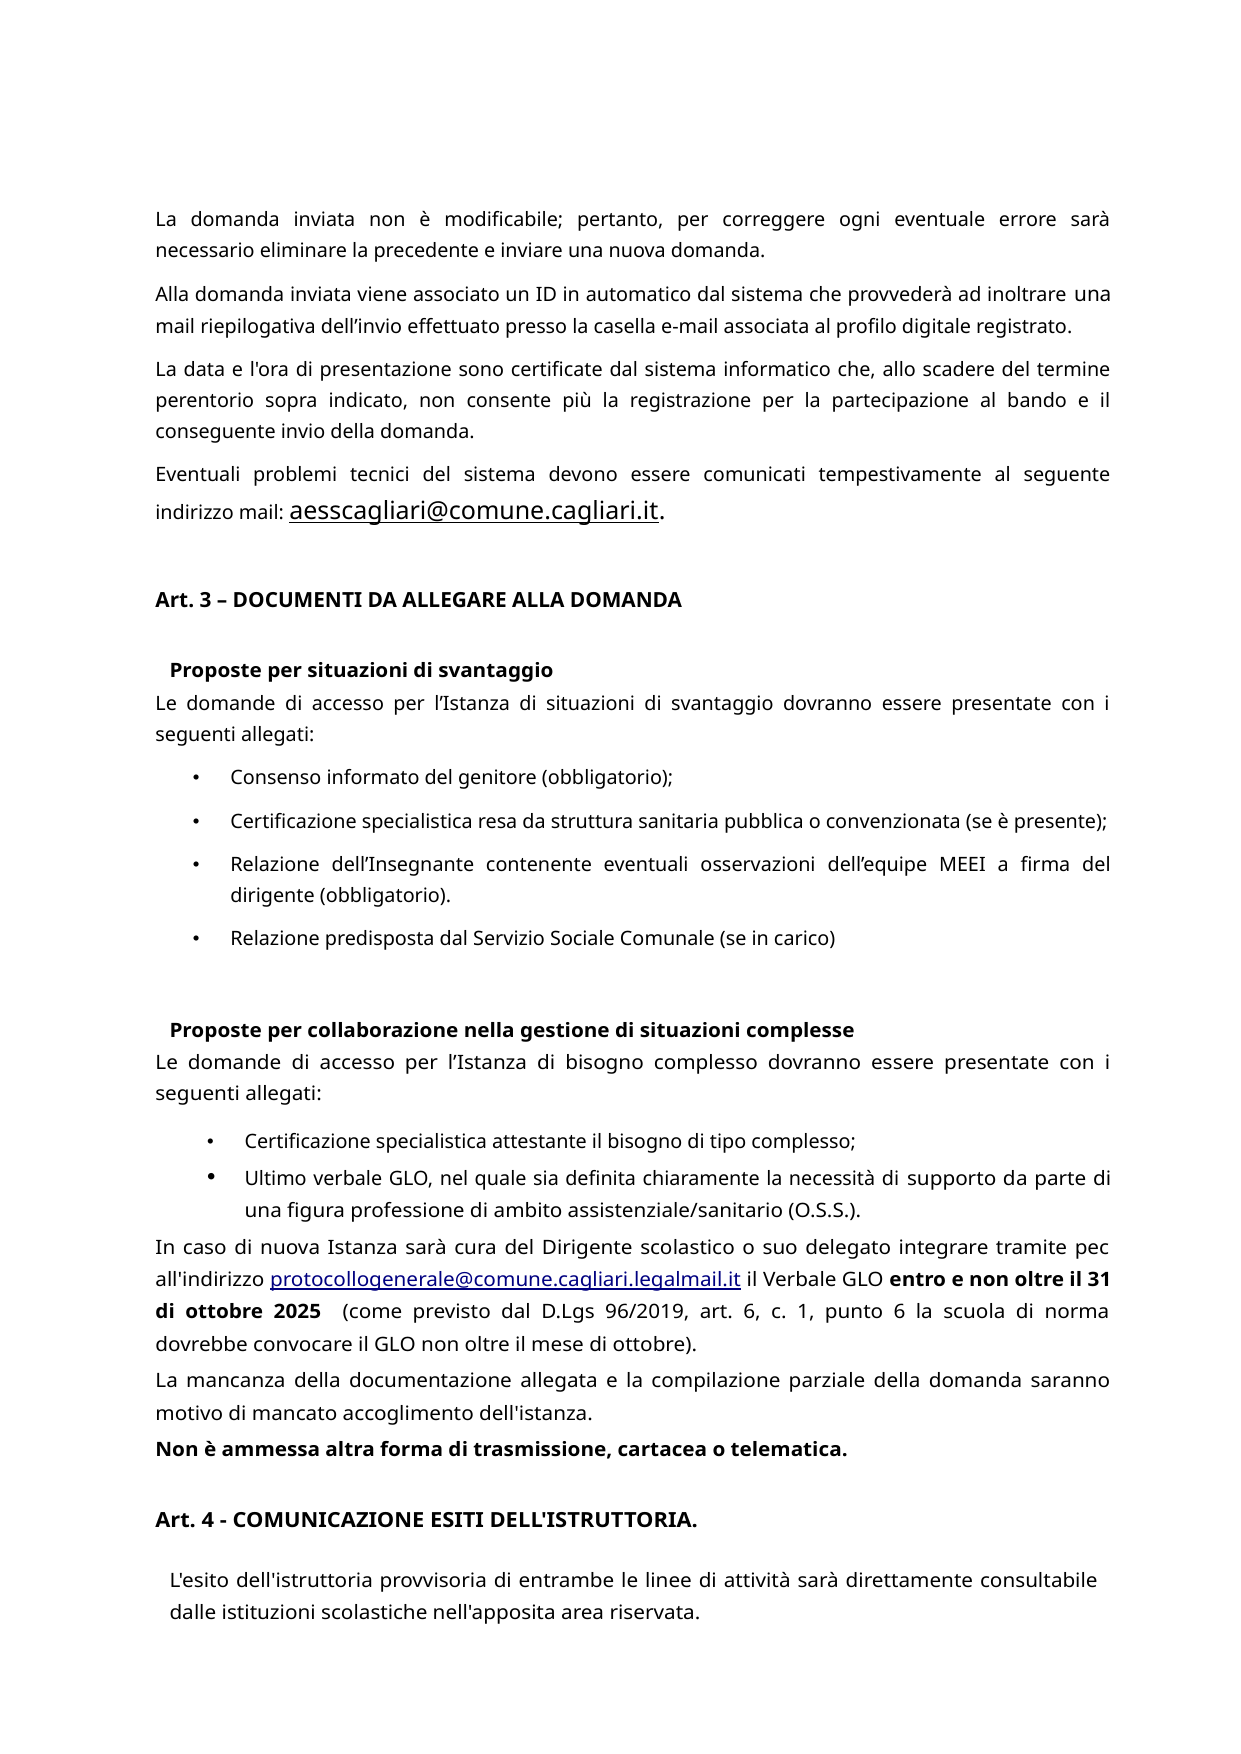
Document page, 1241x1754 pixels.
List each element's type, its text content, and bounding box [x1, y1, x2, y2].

text Alla domanda inviata viene associato un ID in automatico dal sistema che provvederà ad inoltrare una mail riepilogativa dell’invio effettuato presso la casella e-mail associata al profilo digitale registrato. [155, 279, 1111, 339]
text Le domande di accesso per l’Istanza di situazioni di svantaggio dovranno essere presentate con i seguenti allegati: [155, 689, 1111, 747]
list Ultimo verbale GLO, nel quale sia definita chiaramente la necessità di supporto da parte di una figura professione di ambito assistenziale/sanitario (O.S.S.). [207, 1164, 1111, 1223]
text Proposte per collaborazione nella gestione di situazioni complesse [169, 1016, 1099, 1043]
text Art. 3 – DOCUMENTI DA ALLEGARE ALLA DOMANDA [155, 585, 1111, 614]
text Art. 4 - COMUNICAZIONE ESITI DELL'ISTRUTTORIA. [155, 1505, 1111, 1533]
list Relazione dell’Insegnante contenente eventuali osservazioni dell’equipe MEEI a firma del dirigente (obbligatorio). [193, 850, 1111, 908]
list Relazione predisposta dal Servizio Sociale Comunale (se in carico) [193, 925, 1111, 952]
list Consenso informato del genitore (obbligatorio); [193, 763, 1111, 790]
list Certificazione specialistica attestante il bisogno di tipo complesso; [207, 1127, 1111, 1154]
text La mancanza della documentazione allegata e la compilazione parziale della domanda saranno motivo di mancato accoglimento dell'istanza. [155, 1367, 1111, 1426]
text Le domande di accesso per l’Istanza di bisogno complesso dovranno essere presentate con i seguenti allegati: [155, 1048, 1111, 1106]
text L'esito dell'istruttoria provvisoria di entrambe le linee di attività sarà direttamente consultabile dalle istituzioni scolastiche nell'apposita area riservata. [169, 1566, 1099, 1625]
list Certificazione specialistica resa da struttura sanitaria pubblica o convenzionata (se è presente); [193, 807, 1111, 834]
text Proposte per situazioni di svantaggio [169, 657, 1099, 684]
text La data e l'ora di presentazione sono certificate dal sistema informatico che, allo scadere del termine perentorio sopra indicato, non consente più la registrazione per la partecipazione al bando e il conseguente invio della domanda. [155, 355, 1111, 444]
text In caso di nuova Istanza sarà cura del Dirigente scolastico o suo delegato integrare tramite pec all'indirizzo protocollogenerale@comune.cagliari.legalmail.it il Verbale GLO entro e non oltre il 31 di ottobre 2025 (come previsto dal D.Lgs 96/2019, art. 6, c. 1, punto 6 la scuola di norma dovrebbe convocare il GLO non oltre il mese di ottobre). [155, 1233, 1111, 1357]
text Non è ammessa altra forma di trasmissione, cartacea o telematica. [155, 1436, 1099, 1463]
text Eventuali problemi tecnici del sistema devono essere comunicati tempestivamente al seguente indirizzo mail: aesscagliari@comune.cagliari.it. [155, 461, 1111, 527]
text La domanda inviata non è modificabile; pertanto, per correggere ogni eventuale errore sarà necessario eliminare la precedente e inviare una nuova domanda. [155, 205, 1111, 263]
